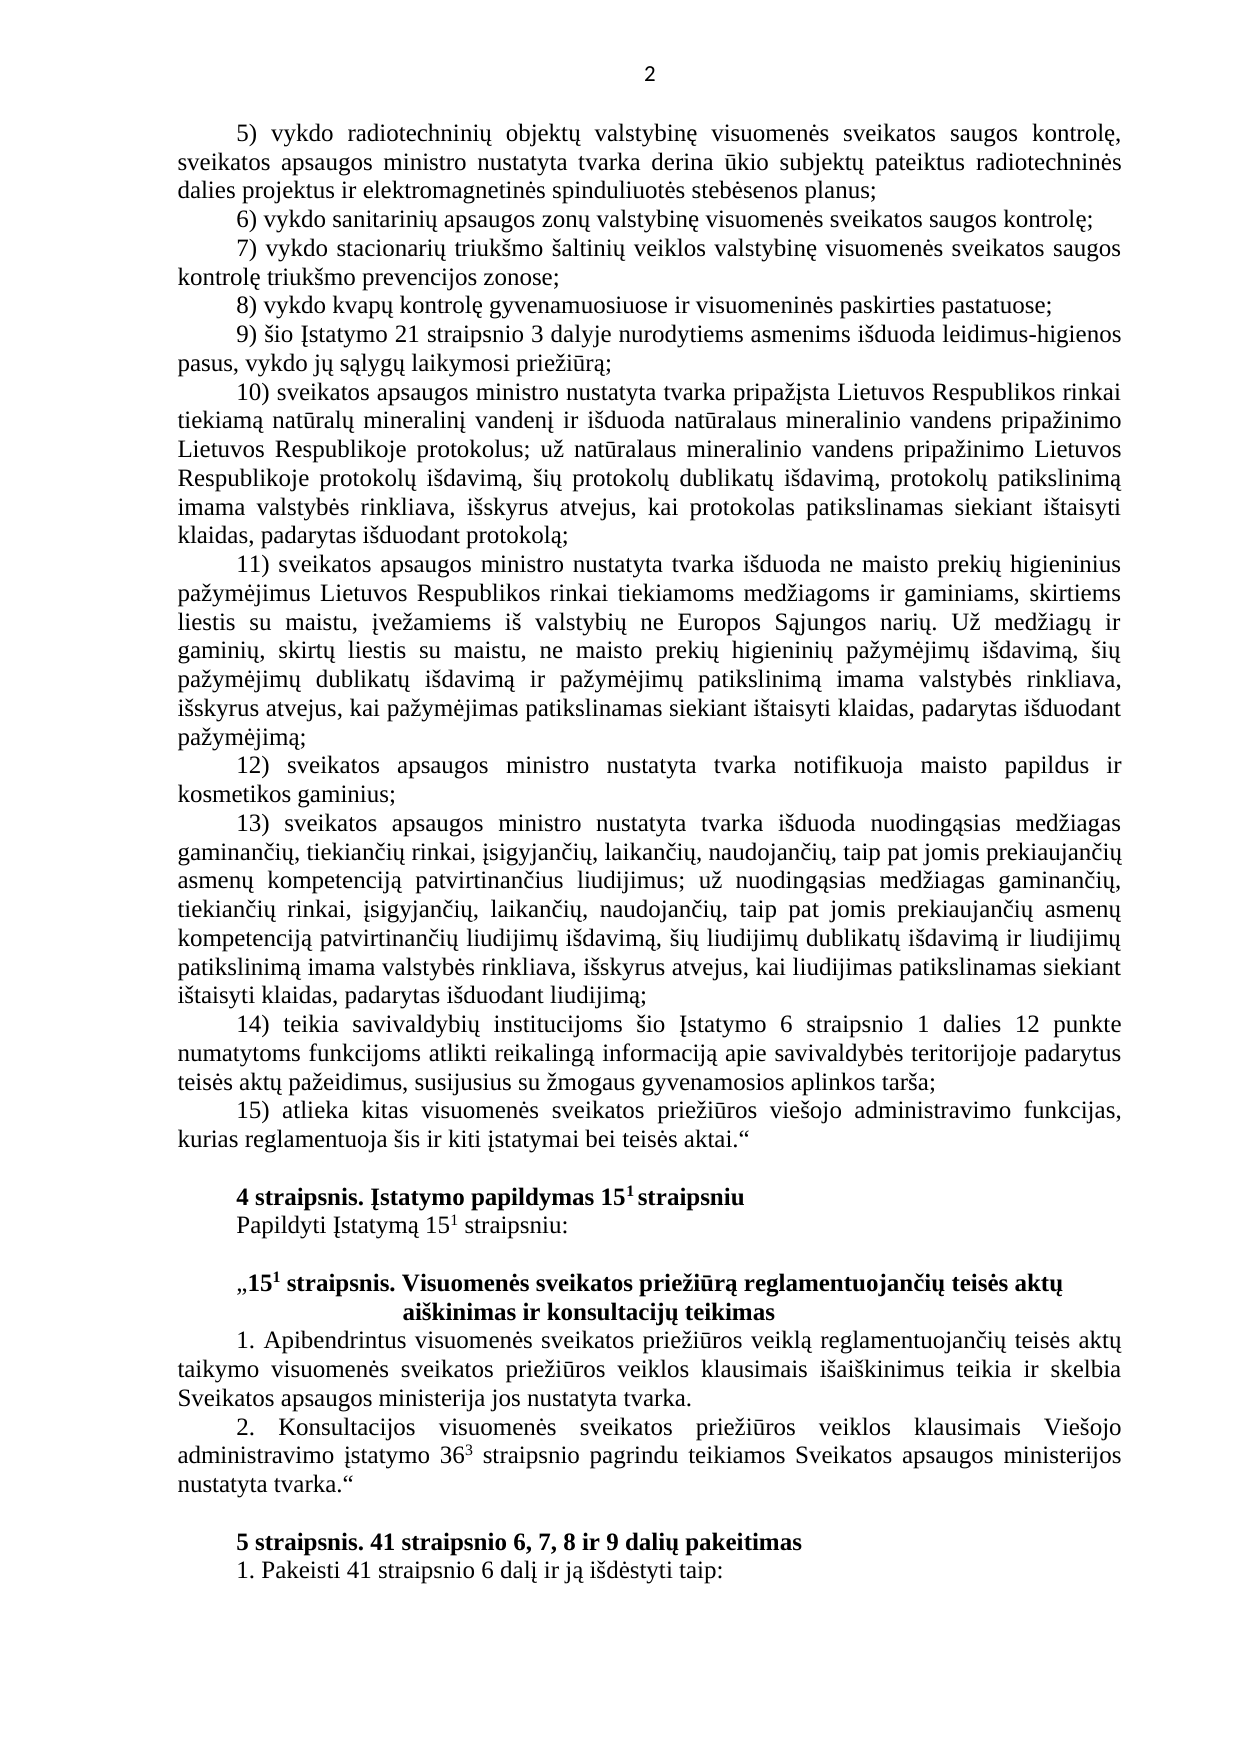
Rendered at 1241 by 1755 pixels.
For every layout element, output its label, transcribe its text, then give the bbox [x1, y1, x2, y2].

text 15) atlieka kitas visuomenės sveikatos priežiūros viešojo administravimo funkcijas, kurias reglamentuoja šis ir kiti įstatymai bei teisės aktai.“ [177, 1096, 1122, 1153]
text 9) šio Įstatymo 21 straipsnio 3 dalyje nurodytiems asmenims išduoda leidimus-higienos pasus, vykdo jų sąlygų laikymosi priežiūrą; [177, 319, 1122, 377]
text „151 straipsnis. Visuomenės sveikatos priežiūrą reglamentuojančių teisės aktų aiškinimas ir konsultacijų teikimas [236, 1268, 1122, 1326]
text 2. Konsultacijos visuomenės sveikatos priežiūros veiklos klausimais Viešojo administravimo įstatymo 363 straipsnio pagrindu teikiamos Sveikatos apsaugos ministerijos nustatyta tvarka.“ [177, 1412, 1122, 1498]
text 14) teikia savivaldybių institucijoms šio Įstatymo 6 straipsnio 1 dalies 12 punkte numatytoms funkcijoms atlikti reikalingą informaciją apie savivaldybės teritorijoje padarytus teisės aktų pažeidimus, susijusius su žmogaus gyvenamosios aplinkos tarša; [177, 1009, 1122, 1096]
text 13) sveikatos apsaugos ministro nustatyta tvarka išduoda nuodingąsias medžiagas gaminančių, tiekiančių rinkai, įsigyjančių, laikančių, naudojančių, taip pat jomis prekiaujančių asmenų kompetenciją patvirtinančius liudijimus; už nuodingąsias medžiagas gaminančių, tiekiančių rinkai, įsigyjančių, laikančių, naudojančių, taip pat jomis prekiaujančių asmenų kompetenciją patvirtinančių liudijimų išdavimą, šių liudijimų dublikatų išdavimą ir liudijimų patikslinimą imama valstybės rinkliava, išskyrus atvejus, kai liudijimas patikslinamas siekiant ištaisyti klaidas, padarytas išduodant liudijimą; [177, 808, 1122, 1009]
text 6) vykdo sanitarinių apsaugos zonų valstybinę visuomenės sveikatos saugos kontrolę; [177, 204, 1122, 233]
text Papildyti Įstatymą 151 straipsniu: [177, 1211, 1122, 1239]
text 7) vykdo stacionarių triukšmo šaltinių veiklos valstybinę visuomenės sveikatos saugos kontrolę triukšmo prevencijos zonose; [177, 233, 1122, 291]
text 11) sveikatos apsaugos ministro nustatyta tvarka išduoda ne maisto prekių higieninius pažymėjimus Lietuvos Respublikos rinkai tiekiamoms medžiagoms ir gaminiams, skirtiems liestis su maistu, įvežamiems iš valstybių ne Europos Sąjungos narių. Už medžiagų ir gaminių, skirtų liestis su maistu, ne maisto prekių higieninių pažymėjimų išdavimą, šių pažymėjimų dublikatų išdavimą ir pažymėjimų patikslinimą imama valstybės rinkliava, išskyrus atvejus, kai pažymėjimas patikslinamas siekiant ištaisyti klaidas, padarytas išduodant pažymėjimą; [177, 549, 1122, 751]
text 8) vykdo kvapų kontrolę gyvenamuosiuose ir visuomeninės paskirties pastatuose; [177, 291, 1122, 319]
text 10) sveikatos apsaugos ministro nustatyta tvarka pripažįsta Lietuvos Respublikos rinkai tiekiamą natūralų mineralinį vandenį ir išduoda natūralaus mineralinio vandens pripažinimo Lietuvos Respublikoje protokolus; už natūralaus mineralinio vandens pripažinimo Lietuvos Respublikoje protokolų išdavimą, šių protokolų dublikatų išdavimą, protokolų patikslinimą imama valstybės rinkliava, išskyrus atvejus, kai protokolas patikslinamas siekiant ištaisyti klaidas, padarytas išduodant protokolą; [177, 377, 1122, 549]
text 5 straipsnis. 41 straipsnio 6, 7, 8 ir 9 dalių pakeitimas [177, 1527, 1122, 1556]
text 5) vykdo radiotechninių objektų valstybinę visuomenės sveikatos saugos kontrolę, sveikatos apsaugos ministro nustatyta tvarka derina ūkio subjektų pateiktus radiotechninės dalies projektus ir elektromagnetinės spinduliuotės stebėsenos planus; [177, 118, 1122, 204]
text 1. Apibendrintus visuomenės sveikatos priežiūros veiklą reglamentuojančių teisės aktų taikymo visuomenės sveikatos priežiūros veiklos klausimais išaiškinimus teikia ir skelbia Sveikatos apsaugos ministerija jos nustatyta tvarka. [177, 1326, 1122, 1412]
text 12) sveikatos apsaugos ministro nustatyta tvarka notifikuoja maisto papildus ir kosmetikos gaminius; [177, 751, 1122, 808]
text 4 straipsnis. Įstatymo papildymas 151 straipsniu [177, 1182, 1122, 1211]
text 1. Pakeisti 41 straipsnio 6 dalį ir ją išdėstyti taip: [177, 1556, 1122, 1584]
